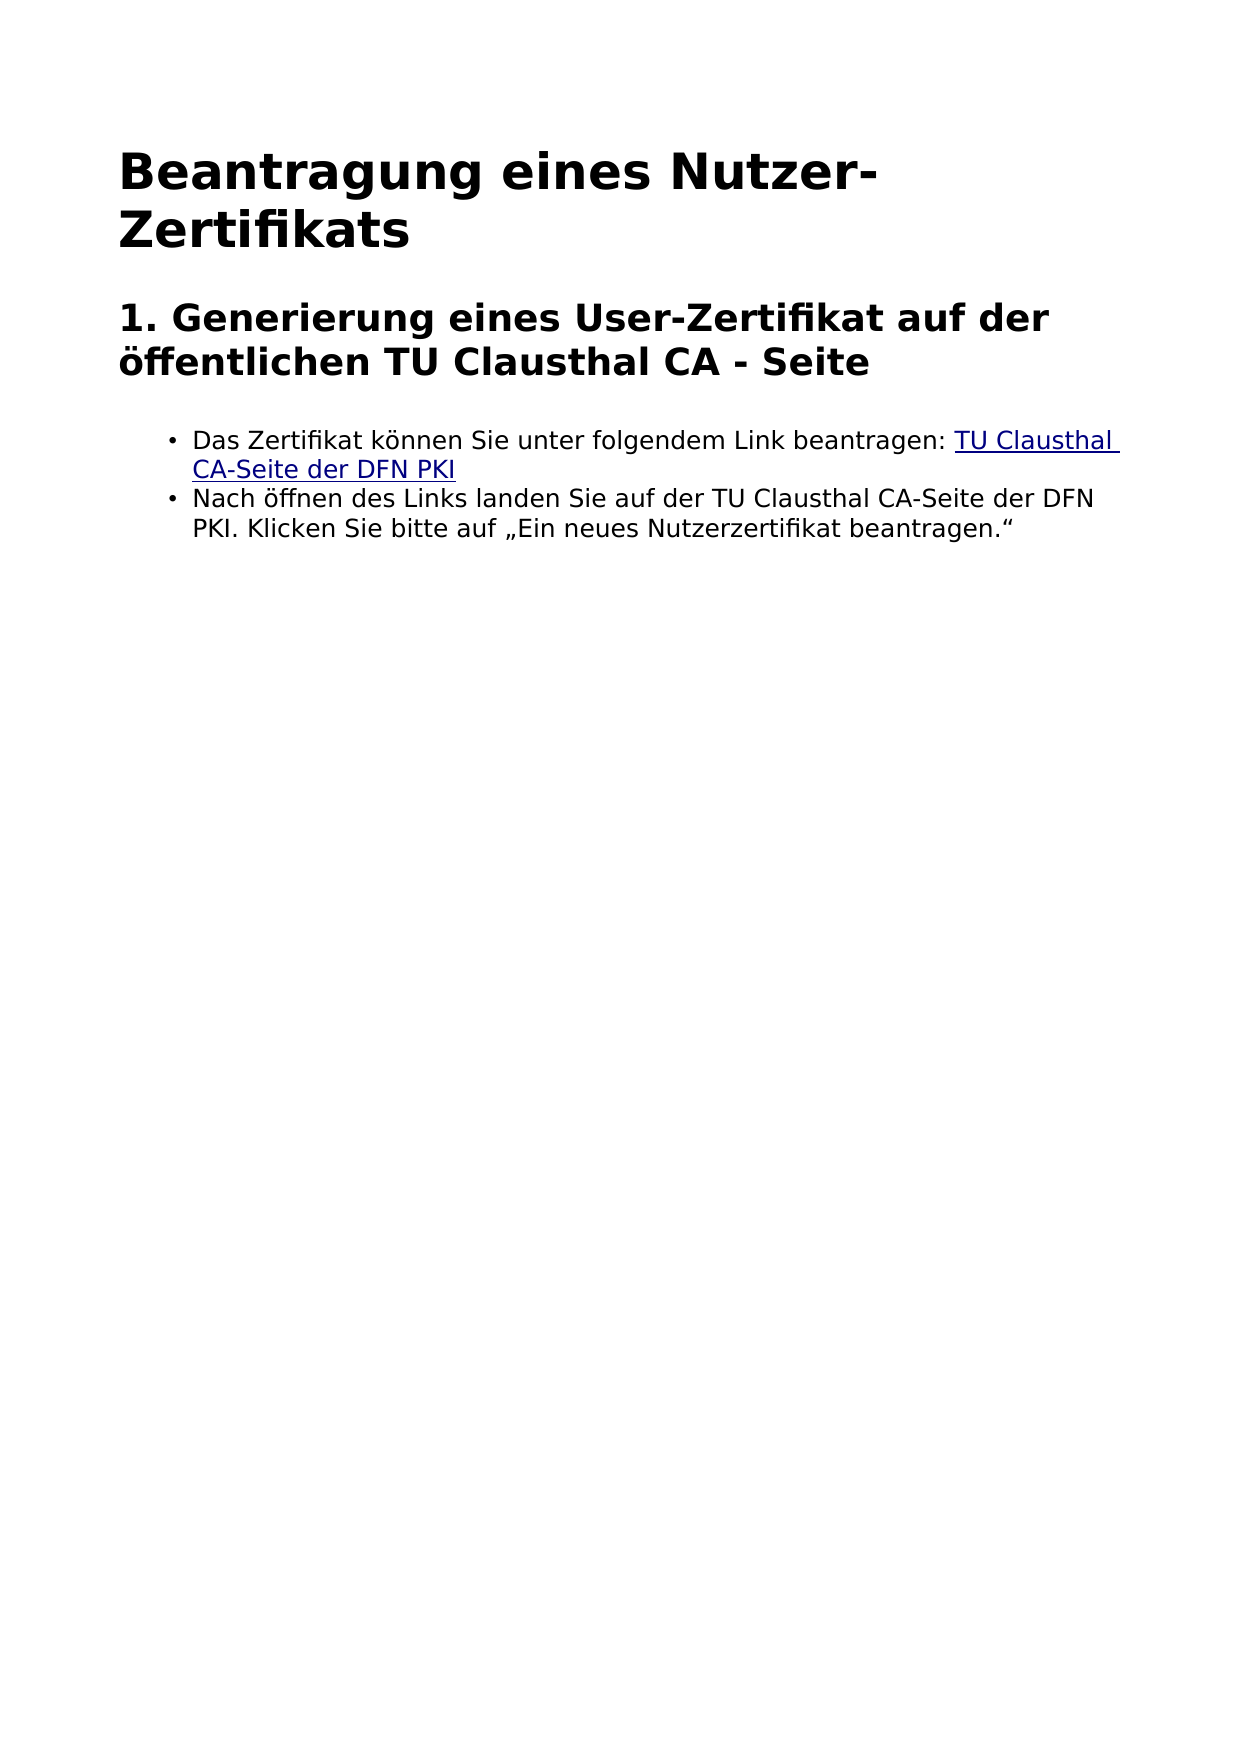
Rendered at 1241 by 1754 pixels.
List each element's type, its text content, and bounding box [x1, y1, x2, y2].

list Das Zertifikat können Sie unter folgendem Link beantragen: TU Clausthal CA-Seite der DFN PKI [177, 426, 1122, 485]
subtitle 1. Generierung eines User-Zertifikat auf der öffentlichen TU Clausthal CA - Seite [118, 297, 1122, 384]
subtitle Beantragung eines Nutzer-Zertifikats [118, 143, 1122, 259]
list Nach öffnen des Links landen Sie auf der TU Clausthal CA-Seite der DFN PKI. Klicken Sie bitte auf „Ein neues Nutzerzertifikat beantragen.“ [177, 485, 1122, 543]
